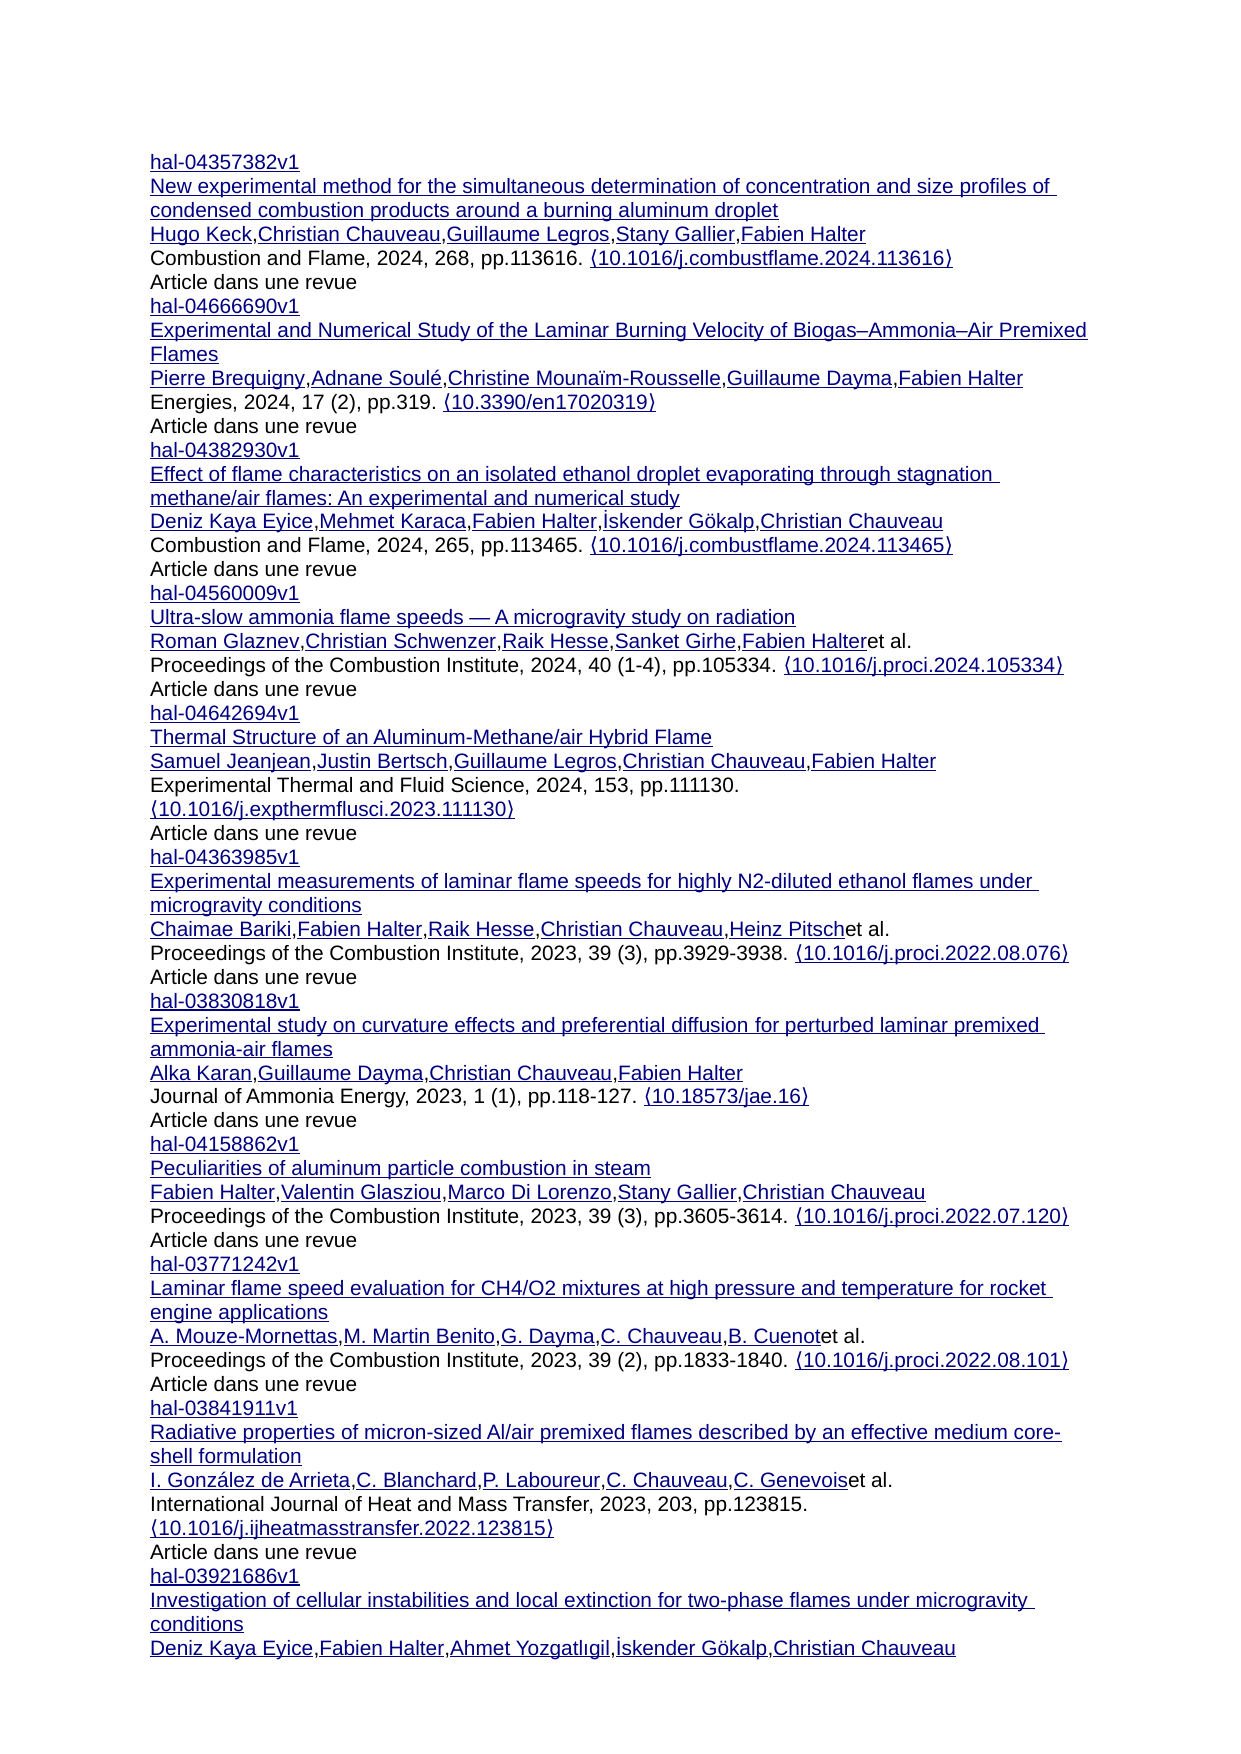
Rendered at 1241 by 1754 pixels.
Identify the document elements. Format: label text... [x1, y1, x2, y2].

table_cell Experimental measurements of laminar flame speeds for highly N2-diluted ethanol flames under microgravity conditions Chaimae Bariki,Fabien Halter,Raik Hesse,Christian Chauveau,Heinz Pitschet al. Proceedings of the Combustion Institute, 2023, 39 (3), pp.3929-3938. ⟨10.1016/j.proci.2022.08.076⟩ Article dans une revue hal-03830818v1 [150, 869, 1090, 1012]
table_cell Investigation of cellular instabilities and local extinction for two-phase flames under microgravity conditions Deniz Kaya Eyice,Fabien Halter,Ahmet Yozgatlıgil,İskender Gökalp,Christian Chauveau [150, 1588, 1090, 1659]
table_cell Effect of flame characteristics on an isolated ethanol droplet evaporating through stagnation methane/air flames: An experimental and numerical study Deniz Kaya Eyice,Mehmet Karaca,Fabien Halter,İskender Gökalp,Christian Chauveau Combustion and Flame, 2024, 265, pp.113465. ⟨10.1016/j.combustflame.2024.113465⟩ Article dans une revue hal-04560009v1 [150, 461, 1090, 605]
table_cell Ultra-slow ammonia flame speeds — A microgravity study on radiation Roman Glaznev,Christian Schwenzer,Raik Hesse,Sanket Girhe,Fabien Halteret al. Proceedings of the Combustion Institute, 2024, 40 (1-4), pp.105334. ⟨10.1016/j.proci.2024.105334⟩ Article dans une revue hal-04642694v1 [150, 605, 1090, 725]
table_cell Laminar flame speed evaluation for CH4/O2 mixtures at high pressure and temperature for rocket engine applications A. Mouze-Mornettas,M. Martin Benito,G. Dayma,C. Chauveau,B. Cuenotet al. Proceedings of the Combustion Institute, 2023, 39 (2), pp.1833-1840. ⟨10.1016/j.proci.2022.08.101⟩ Article dans une revue hal-03841911v1 [150, 1276, 1090, 1420]
table_cell Thermal Structure of an Aluminum-Methane/air Hybrid Flame Samuel Jeanjean,Justin Bertsch,Guillaume Legros,Christian Chauveau,Fabien Halter Experimental Thermal and Fluid Science, 2024, 153, pp.111130. ⟨10.1016/j.expthermflusci.2023.111130⟩ Article dans une revue hal-04363985v1 [150, 725, 1090, 869]
table_cell hal-04357382v1 [150, 150, 1090, 174]
table_cell Experimental study on curvature effects and preferential diffusion for perturbed laminar premixed ammonia-air flames Alka Karan,Guillaume Dayma,Christian Chauveau,Fabien Halter Journal of Ammonia Energy, 2023, 1 (1), pp.118-127. ⟨10.18573/jae.16⟩ Article dans une revue hal-04158862v1 [150, 1013, 1090, 1156]
table_cell Peculiarities of aluminum particle combustion in steam Fabien Halter,Valentin Glasziou,Marco Di Lorenzo,Stany Gallier,Christian Chauveau Proceedings of the Combustion Institute, 2023, 39 (3), pp.3605-3614. ⟨10.1016/j.proci.2022.07.120⟩ Article dans une revue hal-03771242v1 [150, 1156, 1090, 1276]
table_cell New experimental method for the simultaneous determination of concentration and size profiles of condensed combustion products around a burning aluminum droplet Hugo Keck,Christian Chauveau,Guillaume Legros,Stany Gallier,Fabien Halter Combustion and Flame, 2024, 268, pp.113616. ⟨10.1016/j.combustflame.2024.113616⟩ Article dans une revue hal-04666690v1 [150, 174, 1090, 318]
table_cell Radiative properties of micron-sized Al/air premixed flames described by an effective medium core-shell formulation I. González de Arrieta,C. Blanchard,P. Laboureur,C. Chauveau,C. Genevoiset al. International Journal of Heat and Mass Transfer, 2023, 203, pp.123815. ⟨10.1016/j.ijheatmasstransfer.2022.123815⟩ Article dans une revue hal-03921686v1 [150, 1420, 1090, 1587]
table_cell Experimental and Numerical Study of the Laminar Burning Velocity of Biogas–Ammonia–Air Premixed Flames Pierre Brequigny,Adnane Soulé,Christine Mounaïm-Rousselle,Guillaume Dayma,Fabien Halter Energies, 2024, 17 (2), pp.319. ⟨10.3390/en17020319⟩ Article dans une revue hal-04382930v1 [150, 318, 1090, 461]
